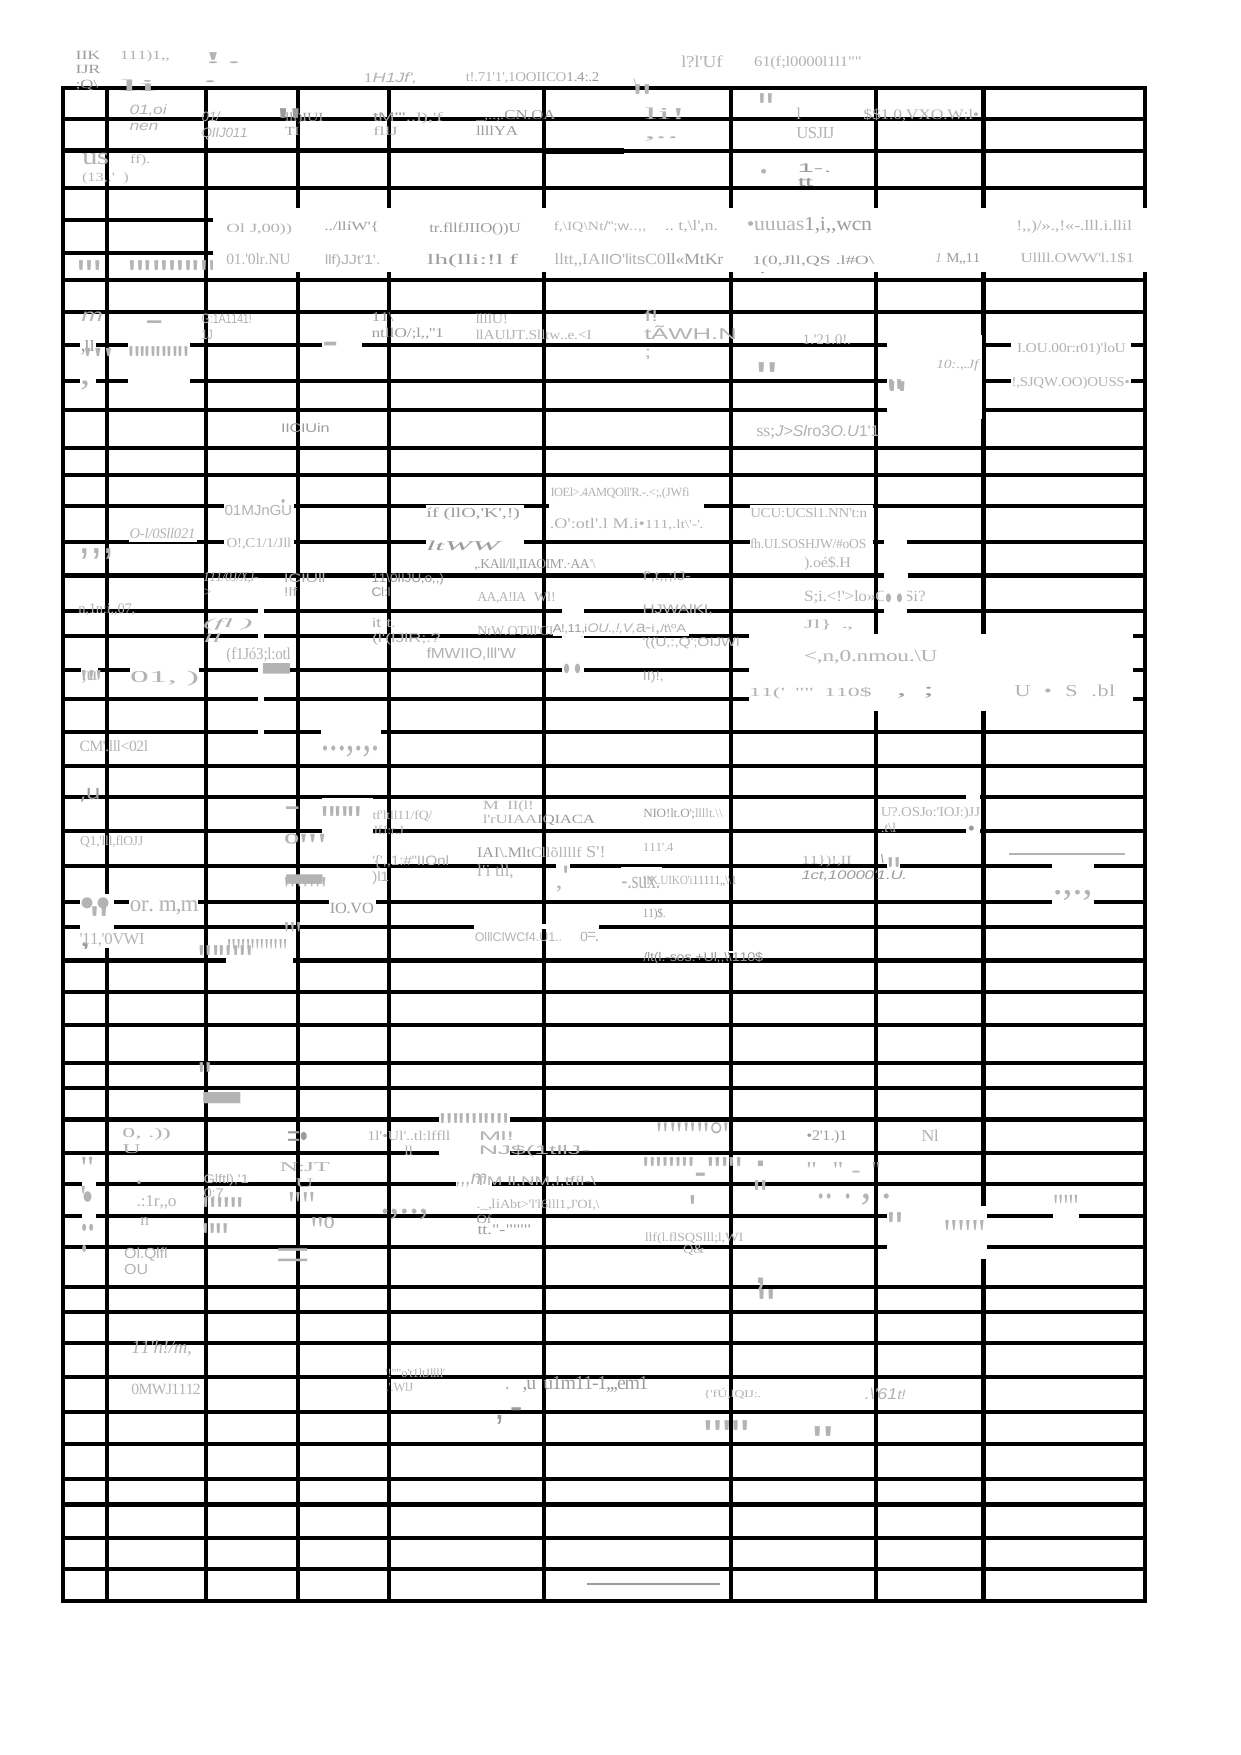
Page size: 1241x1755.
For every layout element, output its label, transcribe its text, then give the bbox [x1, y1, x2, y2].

text "' CM'.lll<02l [79, 734, 105, 760]
table_cell Ullll.OWW'l.1$1 [988, 241, 1146, 272]
text -"'"'"" [198, 963, 204, 990]
text " 1.'21.0!. ss;J>Slro3O.U1'1 [878, 412, 981, 440]
text NIO!lt.O';llllt.\\111'.4 IIK.UIKO'i11111,,\\111)$. [643, 833, 729, 864]
text ,.-,u u1m11-1,,,em1 {'fÚ,lQIJ:. " .\'61t! '"" [494, 1379, 542, 1410]
text lll)IUITI [285, 121, 296, 138]
text 11'h!/m, [131, 1345, 204, 1375]
text ,.KAll/ll,IIAOIM'.·AA'\AA,A!IA Wl!NtW.OTill'CIU,CI) [474, 578, 542, 609]
text f!tÃWH.N ; [644, 314, 729, 343]
text -"'"'"" [208, 963, 256, 990]
text ,' [556, 859, 570, 895]
subtitle ""="º [274, 1198, 296, 1214]
text U?.OSJo:'IOJ:)JJ.t\l [881, 804, 966, 829]
text ,u Q1,'lll,flOJJ [80, 799, 105, 829]
text '''"'"" [208, 1249, 256, 1260]
text "' "''""'" [878, 272, 981, 278]
text (fl )ll [208, 638, 258, 645]
text O-l/0Sll021 [129, 526, 197, 542]
text us ff).(13,.' ) [109, 141, 175, 148]
text m -"' [1011, 341, 1131, 374]
text (f1Jó3;l:otl [226, 644, 293, 663]
text f',t,,;IJ-HJWAlKI, '((U,:,Q';OIJWIII)!, [642, 613, 729, 634]
text "' "''""'" [733, 282, 874, 297]
text ,.-,u u1m11-1,,,em1 {'fÚ,lQIJ:. " .\'61t! '"" [733, 1414, 874, 1442]
text -"'"'"" [208, 833, 256, 864]
text " 1.'21.0!. ss;J>Slro3O.U1'1 [756, 383, 874, 408]
text ._,liAbt>'l'l6lll1,J'OI,\Of [546, 1196, 601, 1214]
text """'"' [300, 868, 332, 900]
text -IICIUint [300, 314, 322, 343]
text "' "''""'" [300, 282, 387, 297]
text ,.-,u u1m11-1,,,em1 {'fÚ,lQIJ:. " .\'61t! '"" [733, 1379, 874, 1410]
text " [758, 1301, 777, 1310]
text [208, 1379, 255, 1397]
text NIO!lt.O';llllt.\\111'.4 IIK.UIKO'i11111,,\\111)$. [643, 904, 729, 920]
text or. m,m [129, 891, 198, 916]
text ,.. [644, 121, 709, 142]
text 11(' "" 110$ .,,; U.•.S..bl $St ?(IOO(IU S(,l [749, 634, 1133, 711]
text ,,, n,1n:i,,07, [109, 523, 178, 540]
text m -"' [109, 347, 128, 379]
text N:JTU [300, 1186, 335, 1190]
text -IICIUint [281, 298, 296, 310]
text m -"' [96, 347, 105, 379]
text -IICIUint [281, 450, 296, 473]
text '!""o't1ltJllll'.'.WlJ [391, 1366, 447, 1375]
text -º"' [284, 799, 296, 829]
text m -"' [81, 298, 105, 310]
text -"'"'"" [208, 768, 256, 795]
text NIO!lt.O';llllt.\\111'.4 IIK.UIKO'i11111,,\\111)$. [643, 868, 729, 900]
text M II(l!l'rUIAAIQIACA [546, 799, 618, 826]
text [733, 1122, 743, 1151]
text .", [753, 1155, 777, 1182]
text - , [322, 314, 362, 367]
text li! [644, 104, 709, 117]
text " l?l'Uf \61(f;l0000l1l1"" [754, 48, 981, 71]
text ,u [81, 664, 98, 685]
text -IICIUint [281, 412, 296, 446]
text .", [753, 1249, 777, 1285]
text _,..,.CN.OA llllYA [476, 121, 542, 138]
text ._,liAbt>'l'l6lll1,J'OI,\Of [476, 1196, 542, 1214]
text " [887, 848, 900, 898]
text -"'"'"" [198, 868, 204, 900]
text """'"' [300, 929, 332, 957]
text ,.-,u u1m11-1,,,em1 {'fÚ,lQIJ:. " .\'61t! '"" [494, 1345, 542, 1375]
text "., [758, 102, 772, 117]
text G:1A1141!1J [208, 314, 254, 342]
text ,.KAll/ll,IIAOIM'.·AA'\AA,A!IA Wl!NtW.OTill'CIU,CI) [549, 486, 704, 514]
text 0MWJ1112 [131, 1379, 204, 1397]
text '''"'"" [208, 1218, 256, 1245]
text ).oé$.H S;i.<!'>lo»OU.Si? [804, 578, 874, 605]
text ,u Q1,'lll,flOJJ [109, 799, 174, 829]
text [131, 1336, 204, 1341]
text ).oé$.H S;i.<!'>lo»OU.Si? [907, 578, 981, 605]
text .", [753, 1122, 777, 1151]
text "'"""" [128, 337, 190, 387]
text _,..,.CN.OA llllYA [546, 121, 580, 138]
text ,,,mi [456, 1167, 492, 1189]
text llf(l.flSQSlll;l,WIQ& [644, 1231, 729, 1245]
text íf (llO,'K',!) [426, 505, 524, 520]
text •-u [524, 544, 542, 551]
text "' CM'.lll<02l [109, 672, 178, 697]
text -"'"'"" [198, 929, 204, 958]
text -IICIUint [300, 477, 331, 504]
text -"'"'"" [198, 768, 204, 795]
text llf(l.flSQSlll;l,WIQ& [644, 1249, 729, 1257]
text .,., [1052, 859, 1094, 903]
text I.OU.00r:r01)'loU [1017, 341, 1131, 356]
text ,.-,u u1m11-1,,,em1 {'fÚ,lQIJ:. " .\'61t! '"" [546, 1414, 729, 1442]
text -"'"'"" [208, 868, 256, 900]
text ,u Q1,'lll,flOJJ [80, 781, 105, 795]
text -IICIUint [281, 314, 296, 343]
text -IICIUint [281, 347, 296, 379]
text USJIJ [796, 121, 836, 142]
text " 1H1Jf', t!.71'1',1OOIICO1.4:.2 [363, 48, 450, 86]
text "' "''""'" [546, 282, 729, 297]
text "..".-,". [878, 1186, 981, 1208]
text -"'"'"" [208, 904, 256, 925]
table_header !,,)/».,!«-.lll.i.llil [988, 208, 1146, 241]
text " """ [887, 1206, 987, 1258]
text nen [129, 121, 175, 133]
list .:1r,,on [136, 1186, 177, 1214]
text ,.-,u u1m11-1,,,em1 {'fÚ,lQIJ:. " .\'61t! '"" [546, 1379, 729, 1410]
text ,,, n,1n:i,,07, [109, 544, 178, 573]
text •• '11,'0VWI [79, 929, 105, 954]
text -IICIUint [300, 412, 331, 446]
text "' "''""'" [208, 271, 296, 278]
text IAI\.MltCllõllllf S'!l'i tll, [477, 868, 542, 880]
text "' CM'.lll<02l [109, 701, 178, 730]
text ,u Q1,'lll,flOJJ [109, 781, 174, 795]
text """"-'""' [641, 1186, 729, 1214]
text " 1.'21.0!. ss;J>Slro3O.U1'1 [756, 347, 874, 379]
text "..".-,". [878, 1159, 981, 1182]
text .", [753, 1218, 777, 1245]
text 1-.tt [797, 160, 836, 186]
text "' "''""'" [733, 272, 874, 278]
text ,.KAll/ll,IIAOIM'.·AA'\AA,A!IA Wl!NtW.OTill'CIU,CI) [546, 555, 617, 573]
text [208, 1345, 255, 1375]
text 01MJnGU [224, 503, 294, 519]
text """"-'""' [641, 1218, 729, 1231]
text [80, 1249, 97, 1255]
text -IICIUint [300, 508, 331, 523]
text [562, 601, 584, 619]
text 01,oi [129, 102, 175, 117]
text '!""o't1ltJllll'.'.WlJ [391, 1379, 447, 1394]
text m -"' [109, 314, 177, 343]
subtitle ""="º [300, 1218, 336, 1245]
text 01, ) [130, 668, 199, 687]
text 0, .))U [122, 1125, 177, 1151]
text Ml!NJ$(1tllJ- [510, 1128, 542, 1151]
text tf'ltll11/fQ/JfJ:r.J [391, 808, 453, 829]
text M II(l!l'rUIAAIQIACA [483, 799, 542, 826]
list .:1r,,on [136, 1218, 177, 1229]
text 11})!,II \ 1ct,10000'1.U. [900, 868, 981, 882]
text ,.-,u u1m11-1,,,em1 {'fÚ,lQIJ:. " .\'61t! '"" [878, 1446, 981, 1461]
text - [258, 663, 264, 737]
text -IICIUint [300, 450, 331, 473]
text "' "''""'" [208, 282, 296, 297]
text '{',,1:#"IIOnl)l1 [391, 853, 453, 864]
text •• [82, 1172, 96, 1221]
text tM"'..l),'ffllJ [391, 110, 448, 117]
text N:JTU [274, 1159, 296, 1182]
text =• [300, 1122, 334, 1151]
text A!,11,iOU.,!,V,a-i,/t\ºA [553, 619, 689, 636]
text [546, 1228, 601, 1236]
text f',t,,;IJ-HJWAlKI, '((U,:,Q';OIJWIII)!, [642, 578, 729, 609]
text "' CM'.lll<02l [79, 638, 105, 668]
text "., [758, 190, 772, 208]
text Jl} ., <,n,0.nmou.\U [804, 617, 874, 634]
text .,.., [391, 1218, 451, 1223]
text llllU!llAUlJT.Slltw..e.<I [546, 314, 605, 342]
text ,,, n,1n:i,,07, [78, 544, 105, 573]
text TM ll,NM,l,tfíl-\ [492, 1174, 542, 1182]
text 111/0J/X,l-> [224, 519, 294, 550]
text •-u [546, 530, 617, 540]
text [758, 1314, 777, 1325]
table_cell 1 M,,11 [877, 241, 988, 272]
text 11\0IIJU,o,,)Cl:l [426, 520, 524, 538]
text Jl} ., <,n,0.nmou.\U [878, 617, 981, 634]
text -º"' [284, 833, 296, 864]
text -IICIUint [300, 383, 331, 408]
table_cell llf)JJt'1'. [299, 241, 389, 272]
text m -"' [109, 298, 177, 310]
text NIO!lt.O';llllt.\\111'.4 IIK.UIKO'i11111,,\\111)$. [643, 806, 729, 829]
text (fl )ll [208, 616, 258, 634]
table_cell lltt,,IAIIO'litsC0ll«MtKr [545, 241, 732, 272]
text .O':otl'.l M.i•111,.lt\'-'. [549, 514, 704, 531]
text Nl [878, 1124, 981, 1144]
text IAI\.MltCllõllllf S'!l'i tll, [477, 842, 542, 864]
text "' CM'.lll<02l [109, 734, 178, 760]
text " 1.'21.0!. ss;J>Slro3O.U1'1 [756, 302, 874, 310]
text ,"' [80, 894, 114, 948]
text -IICIUint [281, 477, 296, 504]
text "' "''""'" [391, 272, 542, 278]
text -º"' [284, 783, 296, 795]
text .,.., [391, 1174, 451, 1182]
text lll)IUITI [300, 110, 328, 117]
text it t.(l'(IJlR;.? [391, 638, 451, 645]
text """"'"" [226, 931, 293, 974]
text """"-'""' [641, 1155, 729, 1182]
text ,.KAll/ll,IIAOIM'.·AA'\AA,A!IA Wl!NtW.OTill'CIU,CI) [474, 555, 542, 573]
text -"'"'"" [208, 1027, 256, 1061]
text "' "''""'" [391, 282, 542, 297]
text ,u Q1,'lll,flOJJ [80, 833, 105, 850]
text f!tÃWH.N ; [644, 347, 729, 361]
text """"-'""' [733, 1186, 743, 1214]
text "' [80, 1156, 97, 1182]
text -"'"'"" [208, 1065, 256, 1086]
text " 1.'21.0!. ss;J>Slro3O.U1'1 [756, 314, 874, 343]
text l.!S..'>'> [878, 523, 981, 540]
text -º"' [300, 783, 332, 795]
text -"'"'"" [208, 1090, 256, 1117]
text 01/QIIJ011 [208, 109, 258, 117]
text IOEl>.4AMQOll'R.-.<;,(JWfi [550, 486, 704, 499]
text -.sux. [621, 867, 662, 894]
text l [796, 104, 836, 117]
text _,..,.CN.OA llllYA [476, 107, 542, 117]
text """"°' [641, 1122, 729, 1151]
text ,,, n,1n:i,,07, [109, 613, 178, 623]
text """" [322, 798, 373, 848]
text lll)IUITI [300, 121, 328, 138]
text 01/QIIJ011 [208, 121, 258, 140]
text li!.. [201, 48, 259, 86]
text ,.-,u u1m11-1,,,em1 {'fÚ,lQIJ:. " .\'61t! '"" [494, 1414, 542, 1442]
text UCU:UCSl1.NN't:n [750, 505, 873, 520]
text """'"' [300, 904, 332, 925]
text IIKIJR;Q\ [75, 48, 100, 86]
text -"'"'"" [198, 799, 204, 829]
text •• '11,'0VWI [114, 904, 174, 925]
text ., [213, 208, 220, 272]
text ,.-,u u1m11-1,,,em1 {'fÚ,lQIJ:. " .\'61t! '"" [733, 1446, 874, 1461]
text " 1.'21.0!. ss;J>Slro3O.U1'1 [756, 412, 874, 440]
text IO.VO [329, 900, 376, 917]
text -IICIUint [281, 383, 296, 408]
text " [887, 376, 982, 419]
text "..".-,". [806, 1186, 874, 1208]
text """'"' [283, 868, 296, 900]
text " 1.'21.0!. ss;J>Slro3O.U1'1 [878, 302, 981, 310]
text -IICIUint [300, 298, 331, 310]
text .. [562, 636, 584, 690]
subtitle ""="º [274, 1218, 296, 1245]
text Ol.QlflOU [124, 1249, 177, 1278]
text TM ll,NM,l,tfíl-\ [546, 1174, 601, 1182]
text "., [758, 121, 772, 149]
table_header tr.fllfJIIO())U [390, 208, 545, 241]
text ,,, n,1n:i,,07, [78, 578, 105, 609]
text -"'"'"" [208, 799, 256, 829]
text 1l'•Ul'..tl:lffllll [391, 1127, 439, 1151]
text ,.-,u u1m11-1,,,em1 {'fÚ,lQIJ:. " .\'61t! '"" [878, 1345, 981, 1375]
text 1l'•Ul'..tl:lffllll [366, 1127, 387, 1151]
text •• '11,'0VWI [109, 850, 174, 864]
subtitle ""="º [300, 1198, 336, 1214]
text -"'"'"" [208, 929, 256, 958]
text •• '11,'0VWI [109, 868, 174, 900]
text 11\ntllO/;l,,''1 [371, 314, 387, 340]
text ... [80, 1218, 97, 1245]
text us ff).(13,.' ) [109, 153, 175, 184]
text ).oé$.H S;i.<!'>lo»OU.Si? [908, 553, 981, 573]
text ,.KAll/ll,IIAOIM'.·AA'\AA,A!IA Wl!NtW.OTill'CIU,CI) [546, 578, 617, 609]
text ).oé$.H S;i.<!'>lo»OU.Si? [804, 553, 874, 573]
text "' "''""'" [878, 282, 981, 297]
text .,.., [358, 1174, 387, 1182]
text -º"' [300, 833, 332, 864]
text fh.UI.SOSHJW/#oOS [750, 536, 873, 551]
text "' CM'.lll<02l [79, 672, 105, 697]
text "..".-,". [806, 1159, 874, 1182]
text ,,, n,1n:i,,07, [78, 523, 105, 540]
text tM"'..l),'ffllJ [391, 121, 448, 138]
text IAI\.MltCllõllllf S'!l'i tll, [546, 842, 618, 864]
text tt."-""'" [477, 1228, 542, 1236]
text ICIUll!lf [284, 578, 296, 599]
text ., [1146, 208, 1152, 272]
text Glftl),'10:7 [208, 1186, 256, 1200]
text ,.-,u u1m11-1,,,em1 {'fÚ,lQIJ:. " .\'61t! '"" [878, 1414, 981, 1442]
text '''"'"" [208, 1208, 256, 1214]
text 111/0J/X,l-> [208, 568, 260, 573]
text 11\ntllO/;l,,''1 [391, 314, 449, 340]
text ""' [1053, 1187, 1079, 1226]
text .,.., [391, 1186, 451, 1214]
table_header [877, 208, 988, 241]
text O!,C1/1/Jll [226, 535, 294, 550]
text " 1H1Jf', t!.71'1',1OOIICO1.4:.2 [466, 48, 621, 86]
text .,.., [358, 1186, 387, 1214]
text 11})!,II \ 1ct,10000'1.U. [801, 868, 874, 882]
text OlllClWCf4.U1.. o=. [474, 924, 599, 929]
text N:JTU [300, 1159, 335, 1182]
text •• '11,'0VWI [79, 868, 105, 900]
text ,u Q1,'lll,flOJJ [109, 833, 174, 850]
text ,.-,u u1m11-1,,,em1 {'fÚ,lQIJ:. " .\'61t! '"" [546, 1446, 729, 1461]
text -"'"'"" [198, 1027, 204, 1061]
text "' "''""'" [109, 282, 204, 297]
table_header •uuuas1,i,,wcn [732, 208, 877, 241]
text ICIUll!lf [300, 578, 329, 599]
text -º"' [300, 799, 322, 829]
text 11\0IIJU,o,,)Cl:l [391, 578, 451, 599]
text 111/0J/X,l-> [208, 578, 260, 599]
text "' "''""'" [546, 272, 729, 278]
text .", [753, 1186, 777, 1214]
text =• [260, 1122, 296, 1151]
table_header Ol J,00)) [220, 208, 299, 241]
text f',t,,;IJ-HJWAlKI, '((U,:,Q';OIJWIII)!, [642, 638, 729, 668]
text "' "''""'" [300, 272, 387, 278]
text -"'"'"" [198, 994, 204, 1023]
text " 1.'21.0!. ss;J>Slro3O.U1'1 [878, 314, 981, 343]
text •• '11,'0VWI [79, 850, 105, 864]
text "' CM'.lll<02l [109, 638, 178, 668]
text "' CM'.lll<02l [79, 701, 105, 730]
text ,u [81, 333, 96, 356]
text -IICIUint [300, 347, 331, 379]
text " 10:.,.Jf [887, 335, 982, 376]
list .:1r,,on [136, 1171, 177, 1182]
text •-u [546, 544, 617, 551]
text """"-'""' [733, 1155, 743, 1182]
text m -"' [80, 314, 105, 356]
text "., [758, 153, 772, 186]
text " l?l'Uf \61(f;l0000l1l1"" [633, 48, 742, 86]
text f',t,,;IJ-HJWAlKI, '((U,:,Q';OIJWIII)!, [642, 672, 729, 682]
text li!.. [119, 90, 177, 94]
text .. [884, 536, 907, 617]
text ,,, n,1n:i,,07, [109, 578, 178, 609]
text fMWIIO,lll'W [426, 646, 519, 662]
text ,.-,u u1m11-1,,,em1 {'fÚ,lQIJ:. " .\'61t! '"" [878, 1379, 981, 1410]
text .,.., [358, 1218, 387, 1223]
text ...,.,. [321, 712, 381, 760]
text , [80, 356, 96, 392]
text li!.. [119, 75, 177, 86]
text ., [966, 792, 980, 839]
text " 1H1Jf', t!.71'1',1OOIICO1.4:.2 [277, 52, 328, 86]
text •-u [524, 530, 542, 540]
text "' "''""'" [78, 282, 105, 297]
text llllU!llAUlJT.Slltw..e.<I [475, 314, 542, 342]
text it t.(l'(IJlR;.? [391, 616, 451, 634]
text Glftl),'10:7 [208, 1172, 256, 1182]
text us ff).(13,.' ) [82, 154, 105, 184]
text "' "''""'" [109, 271, 204, 278]
text 111)1,, [119, 48, 177, 62]
text $$1.0,VXO.W:l• [878, 106, 981, 117]
text •2'1.)1 [806, 1124, 874, 1144]
table_cell 01.'0lr.NU [220, 241, 299, 272]
text """'"' [283, 904, 296, 925]
text f',t,,;IJ-HJWAlKI, '((U,:,Q';OIJWIII)!, [750, 520, 873, 536]
text -"'"'"" [208, 994, 256, 1023]
text ltWW 1 [426, 538, 524, 553]
text ,.-,u u1m11-1,,,em1 {'fÚ,lQIJ:. " .\'61t! '"" [733, 1345, 874, 1375]
text ,.KAll/ll,IIAOIM'.·AA'\AA,A!IA Wl!NtW.OTill'CIU,CI) [474, 613, 542, 634]
text •• '11,'0VWI [109, 929, 174, 954]
text - [258, 582, 264, 644]
text ,.-,u u1m11-1,,,em1 {'fÚ,lQIJ:. " .\'61t! '"" [546, 1345, 729, 1375]
text 11})!,II \ 1ct,10000'1.U. [900, 852, 981, 864]
text '{',,1:#"IIOnl)l1 [391, 868, 453, 884]
table_header f,\IQ\Nt/";w..,, .. t,\l',n. [545, 208, 732, 241]
table_cell lh(lli:!l f [390, 241, 545, 272]
text Ml!NJ$(1tllJ- [546, 1128, 601, 1151]
table_cell 1(0,Jll,QS .l#O\ [732, 241, 877, 272]
text !,SJQW.OO)OUSS• [1011, 374, 1131, 389]
text '""""" [439, 1104, 510, 1155]
text f!tÃWH.N ; [733, 314, 742, 343]
text -"'"'"" [198, 1090, 204, 1117]
text -"'"'"" [198, 833, 204, 864]
table_header ../llíW'{ [299, 208, 389, 241]
text 11})!,II \ 1ct,10000'1.U. [801, 852, 874, 864]
